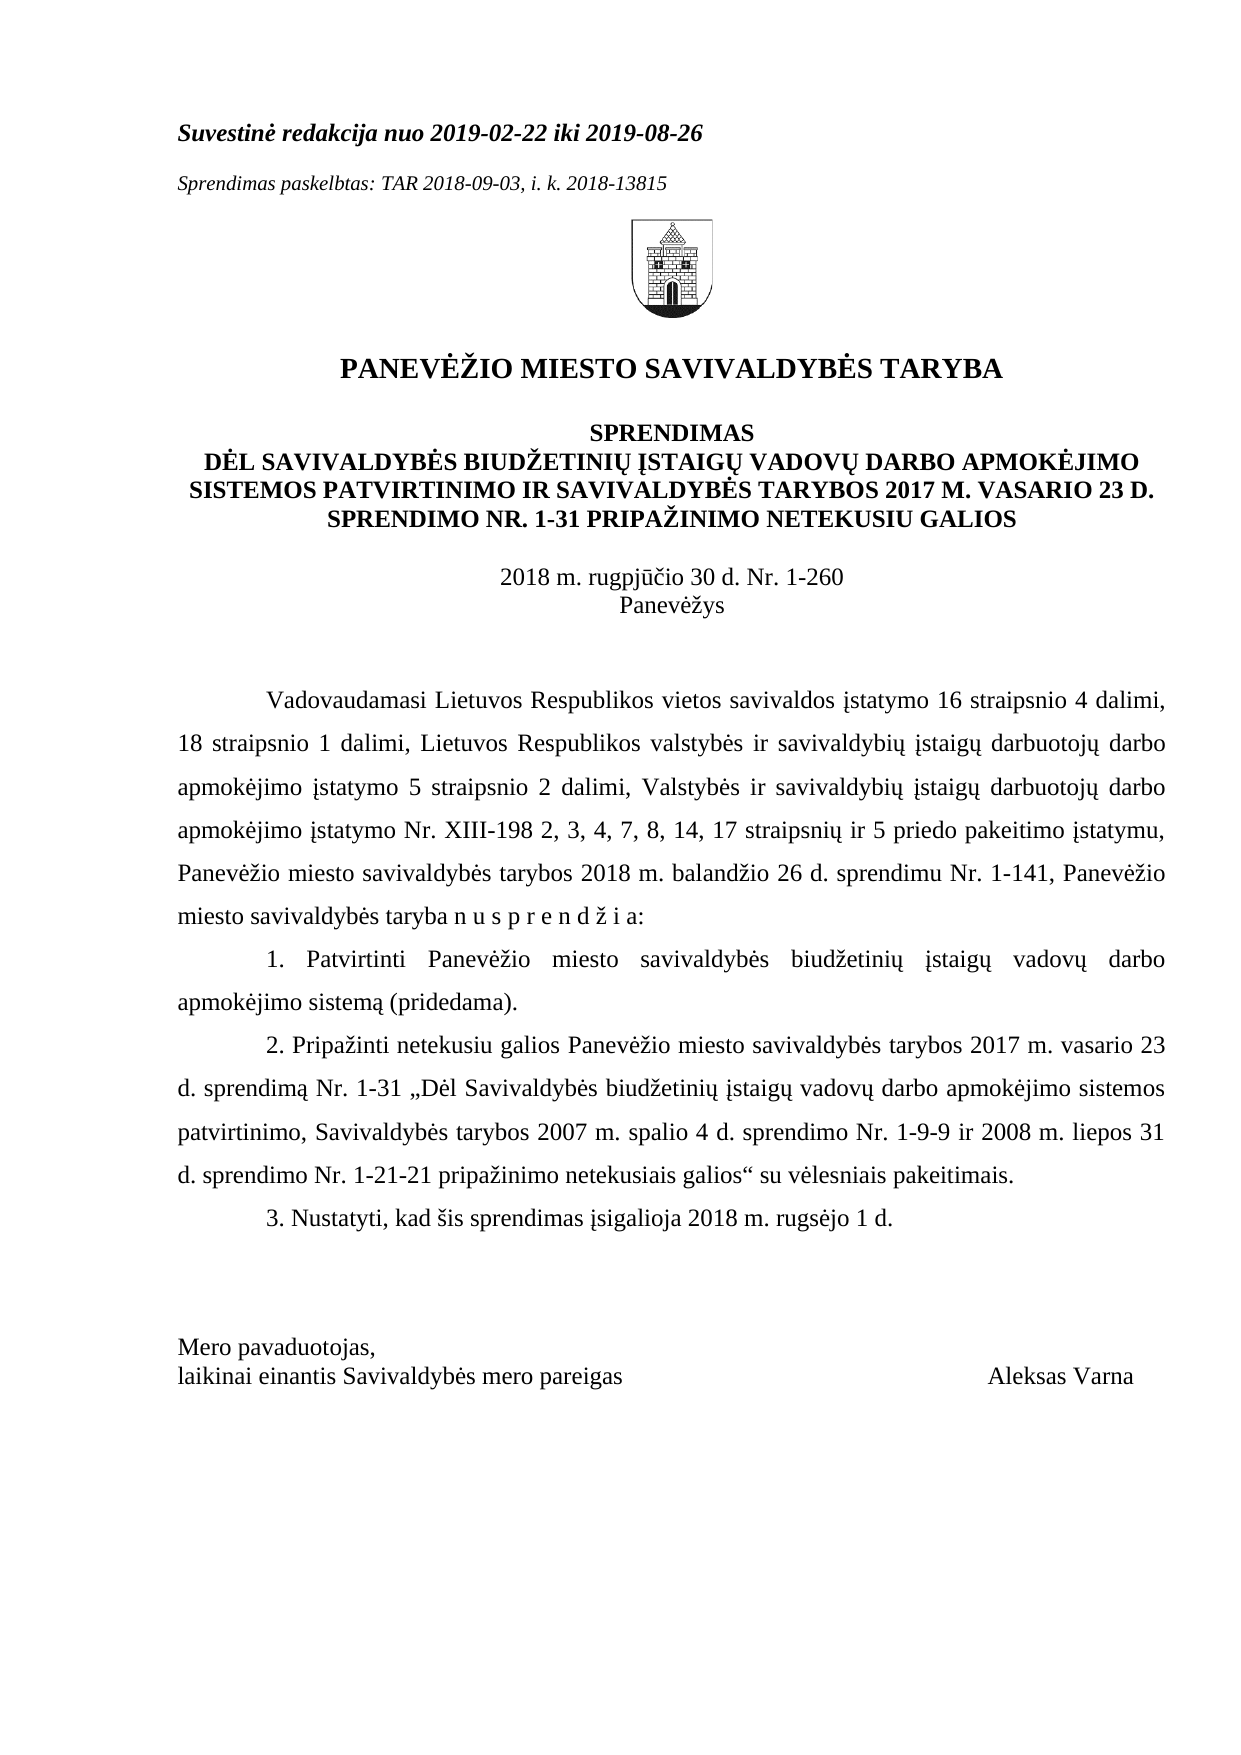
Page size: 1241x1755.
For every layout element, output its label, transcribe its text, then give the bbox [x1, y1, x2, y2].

text 3. Nustatyti, kad šis sprendimas įsigalioja 2018 m. rugsėjo 1 d. [177, 1203, 1167, 1232]
text Vadovaudamasi Lietuvos Respublikos vietos savivaldos įstatymo 16 straipsnio 4 dalimi, 18 straipsnio 1 dalimi, Lietuvos Respublikos valstybės ir savivaldybių įstaigų darbuotojų darbo apmokėjimo įstatymo 5 straipsnio 2 dalimi, Valstybės ir savivaldybių įstaigų darbuotojų darbo apmokėjimo įstatymo Nr. XIII-198 2, 3, 4, 7, 8, 14, 17 straipsnių ir 5 priedo pakeitimo įstatymu, Panevėžio miesto savivaldybės tarybos 2018 m. balandžio 26 d. sprendimu Nr. 1-141, Panevėžio miesto savivaldybės taryba n u s p r e n d ž i a: [177, 685, 1167, 930]
text laikinai einantis Savivaldybės mero pareigas Aleksas Varna [177, 1361, 1167, 1390]
text 1. Patvirtinti Panevėžio miesto savivaldybės biudžetinių įstaigų vadovų darbo apmokėjimo sistemą (pridedama). [177, 944, 1167, 1016]
text SPRENDIMAS [177, 418, 1167, 447]
text Sprendimas paskelbtas: TAR 2018-09-03, i. k. 2018-13815 [177, 171, 1167, 195]
text DĖL SAVIVALDYBĖS BIUDŽETINIŲ ĮSTAIGŲ VADOVŲ DARBO APMOKĖJIMO SISTEMOS PATVIRTINIMO IR SAVIVALDYBĖS TARYBOS 2017 M. VASARIO 23 D. SPRENDIMO NR. 1-31 PRIPAŽINIMO NETEKUSIU GALIOS [177, 447, 1167, 533]
text PANEVĖŽIO MIESTO SAVIVALDYBĖS TARYBA [177, 351, 1167, 384]
text 2. Pripažinti netekusiu galios Panevėžio miesto savivaldybės tarybos 2017 m. vasario 23 d. sprendimą Nr. 1-31 „Dėl Savivaldybės biudžetinių įstaigų vadovų darbo apmokėjimo sistemos patvirtinimo, Savivaldybės tarybos 2007 m. spalio 4 d. sprendimo Nr. 1-9-9 ir 2008 m. liepos 31 d. sprendimo Nr. 1-21-21 pripažinimo netekusiais galios“ su vėlesniais pakeitimais. [177, 1030, 1167, 1188]
text 2018 m. rugpjūčio 30 d. Nr. 1-260 [177, 562, 1167, 591]
text Mero pavaduotojas, [177, 1332, 1167, 1361]
text Panevėžys [177, 591, 1167, 619]
text Suvestinė redakcija nuo 2019-02-22 iki 2019-08-26 [177, 118, 1167, 147]
